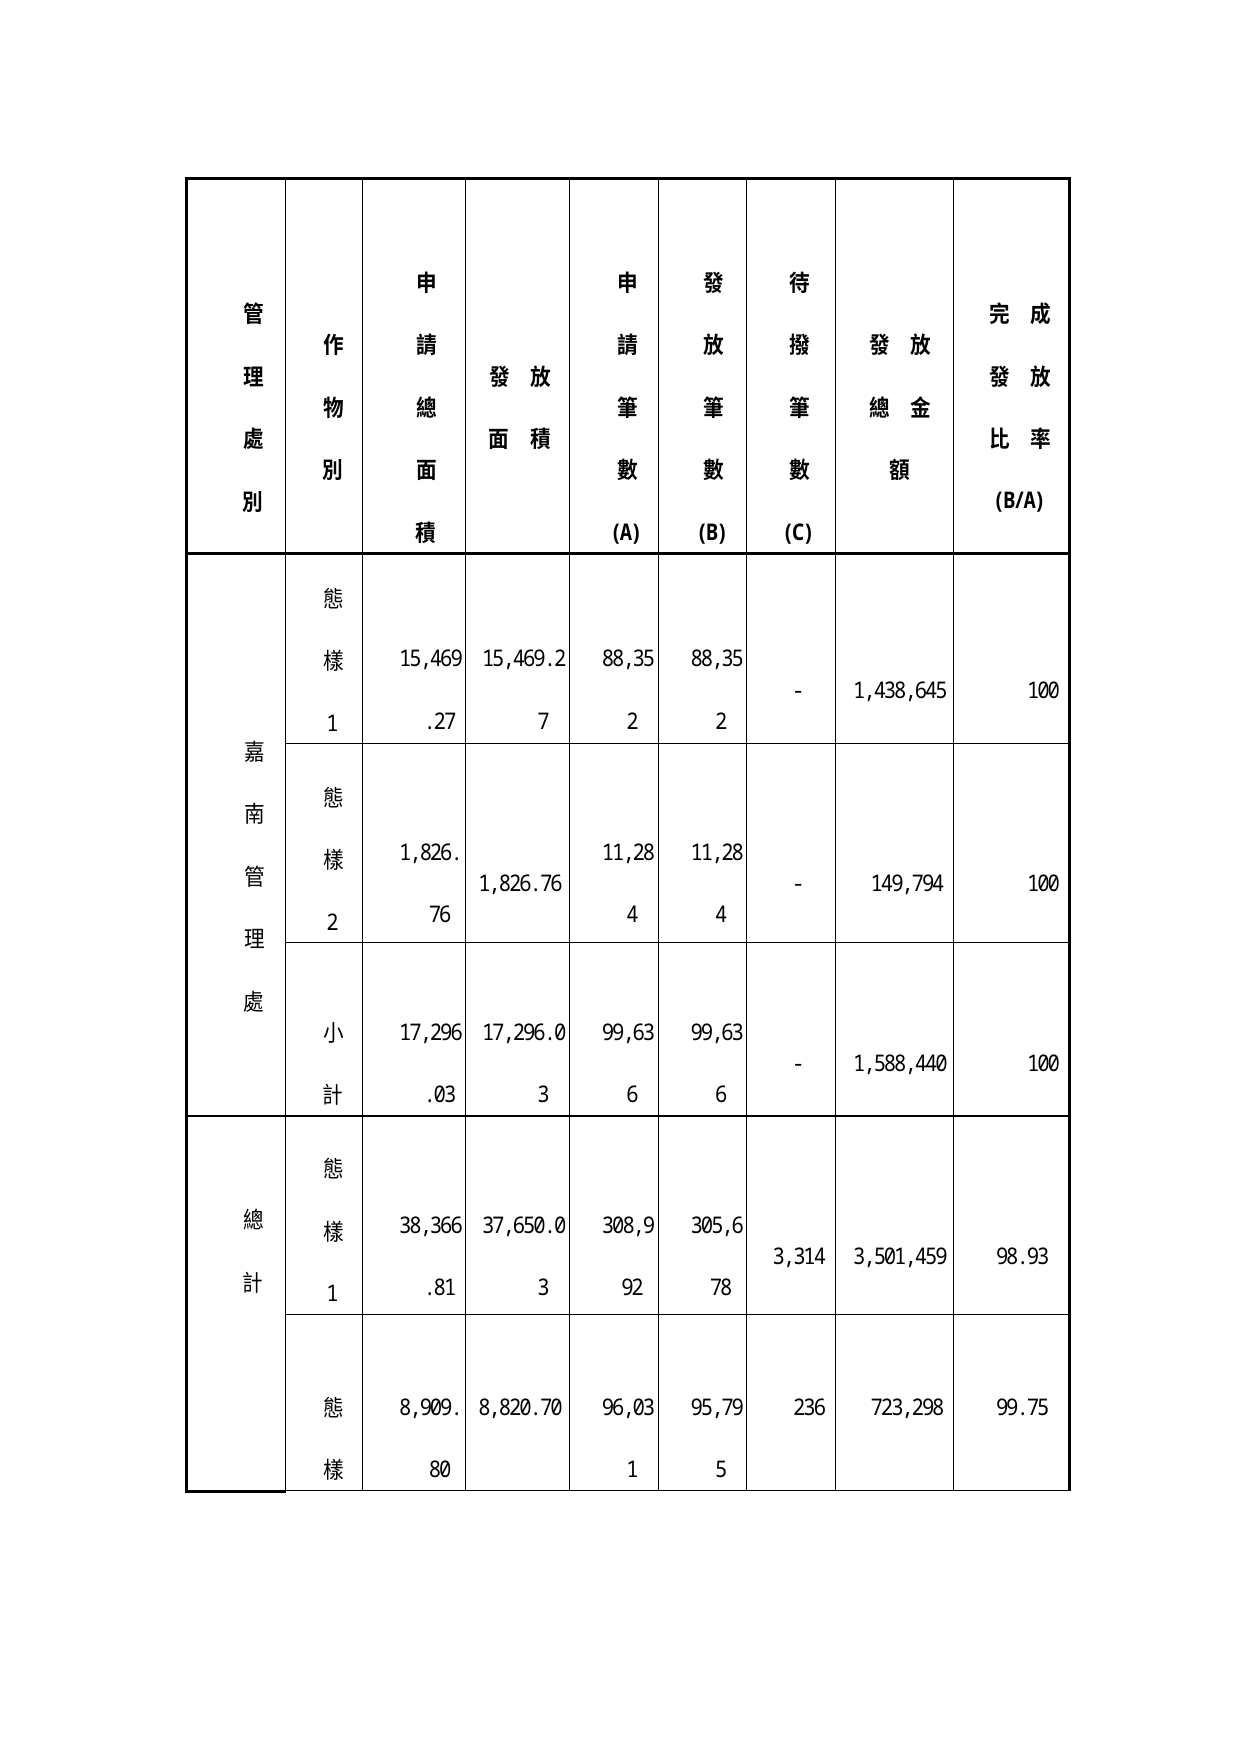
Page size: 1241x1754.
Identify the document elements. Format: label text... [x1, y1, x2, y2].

table_header 待撥筆數 (C) [747, 180, 835, 552]
table_cell 37,650.03 [466, 1117, 569, 1313]
table_header 發放面積 [466, 180, 569, 552]
table_cell - [747, 943, 835, 1115]
table_cell 1,826.76 [466, 744, 569, 942]
table_cell 95,795 [659, 1315, 746, 1490]
table_cell 308,992 [570, 1117, 658, 1313]
table_header 管理處別 [188, 180, 285, 552]
table_cell 38,366.81 [363, 1117, 465, 1313]
table_cell 3,501,459 [836, 1117, 953, 1313]
table_cell 99,636 [570, 943, 658, 1115]
table_cell 17,296.03 [363, 943, 465, 1115]
table_cell 嘉南管理處 [188, 555, 285, 1115]
table_cell 1,826.76 [363, 744, 465, 942]
table_cell 15,469.27 [466, 555, 569, 743]
table_cell 96,031 [570, 1315, 658, 1490]
table_cell 小計 [286, 943, 362, 1115]
table_cell 100 [954, 555, 1068, 743]
table_cell 總計 [188, 1117, 285, 1490]
table_header 作物別 [286, 180, 362, 552]
table_cell - [747, 744, 835, 942]
table_cell 11,284 [570, 744, 658, 942]
table_cell 態樣1 [286, 555, 362, 743]
table_cell 1,438,645 [836, 555, 953, 743]
table_cell 99.75 [954, 1315, 1068, 1490]
table_cell 3,314 [747, 1117, 835, 1313]
table_cell 態樣 [286, 1315, 362, 1490]
table_cell 態樣1 [286, 1117, 362, 1313]
table_header 申請總面積 [363, 180, 465, 552]
table_cell 17,296.03 [466, 943, 569, 1115]
table_cell 88,352 [659, 555, 746, 743]
table_cell 99,636 [659, 943, 746, 1115]
table_cell 149,794 [836, 744, 953, 942]
table_header 發放總金額 [836, 180, 953, 552]
table_cell 11,284 [659, 744, 746, 942]
table_cell 88,352 [570, 555, 658, 743]
table_cell 305,678 [659, 1117, 746, 1313]
table_cell 8,909.80 [363, 1315, 465, 1490]
table_cell 100 [954, 744, 1068, 942]
table_cell 態樣2 [286, 744, 362, 942]
table_header 完成發放比率(B/A) [954, 180, 1068, 552]
table_cell 98.93 [954, 1117, 1068, 1313]
table_cell 15,469.27 [363, 555, 465, 743]
table_cell 1,588,440 [836, 943, 953, 1115]
table_cell 236 [747, 1315, 835, 1490]
table_header 申請筆數 (A) [570, 180, 658, 552]
table_cell 723,298 [836, 1315, 953, 1490]
table_cell 8,820.70 [466, 1315, 569, 1490]
table_header 發放筆數 (B) [659, 180, 746, 552]
table_cell - [747, 555, 835, 743]
table_cell 100 [954, 943, 1068, 1115]
